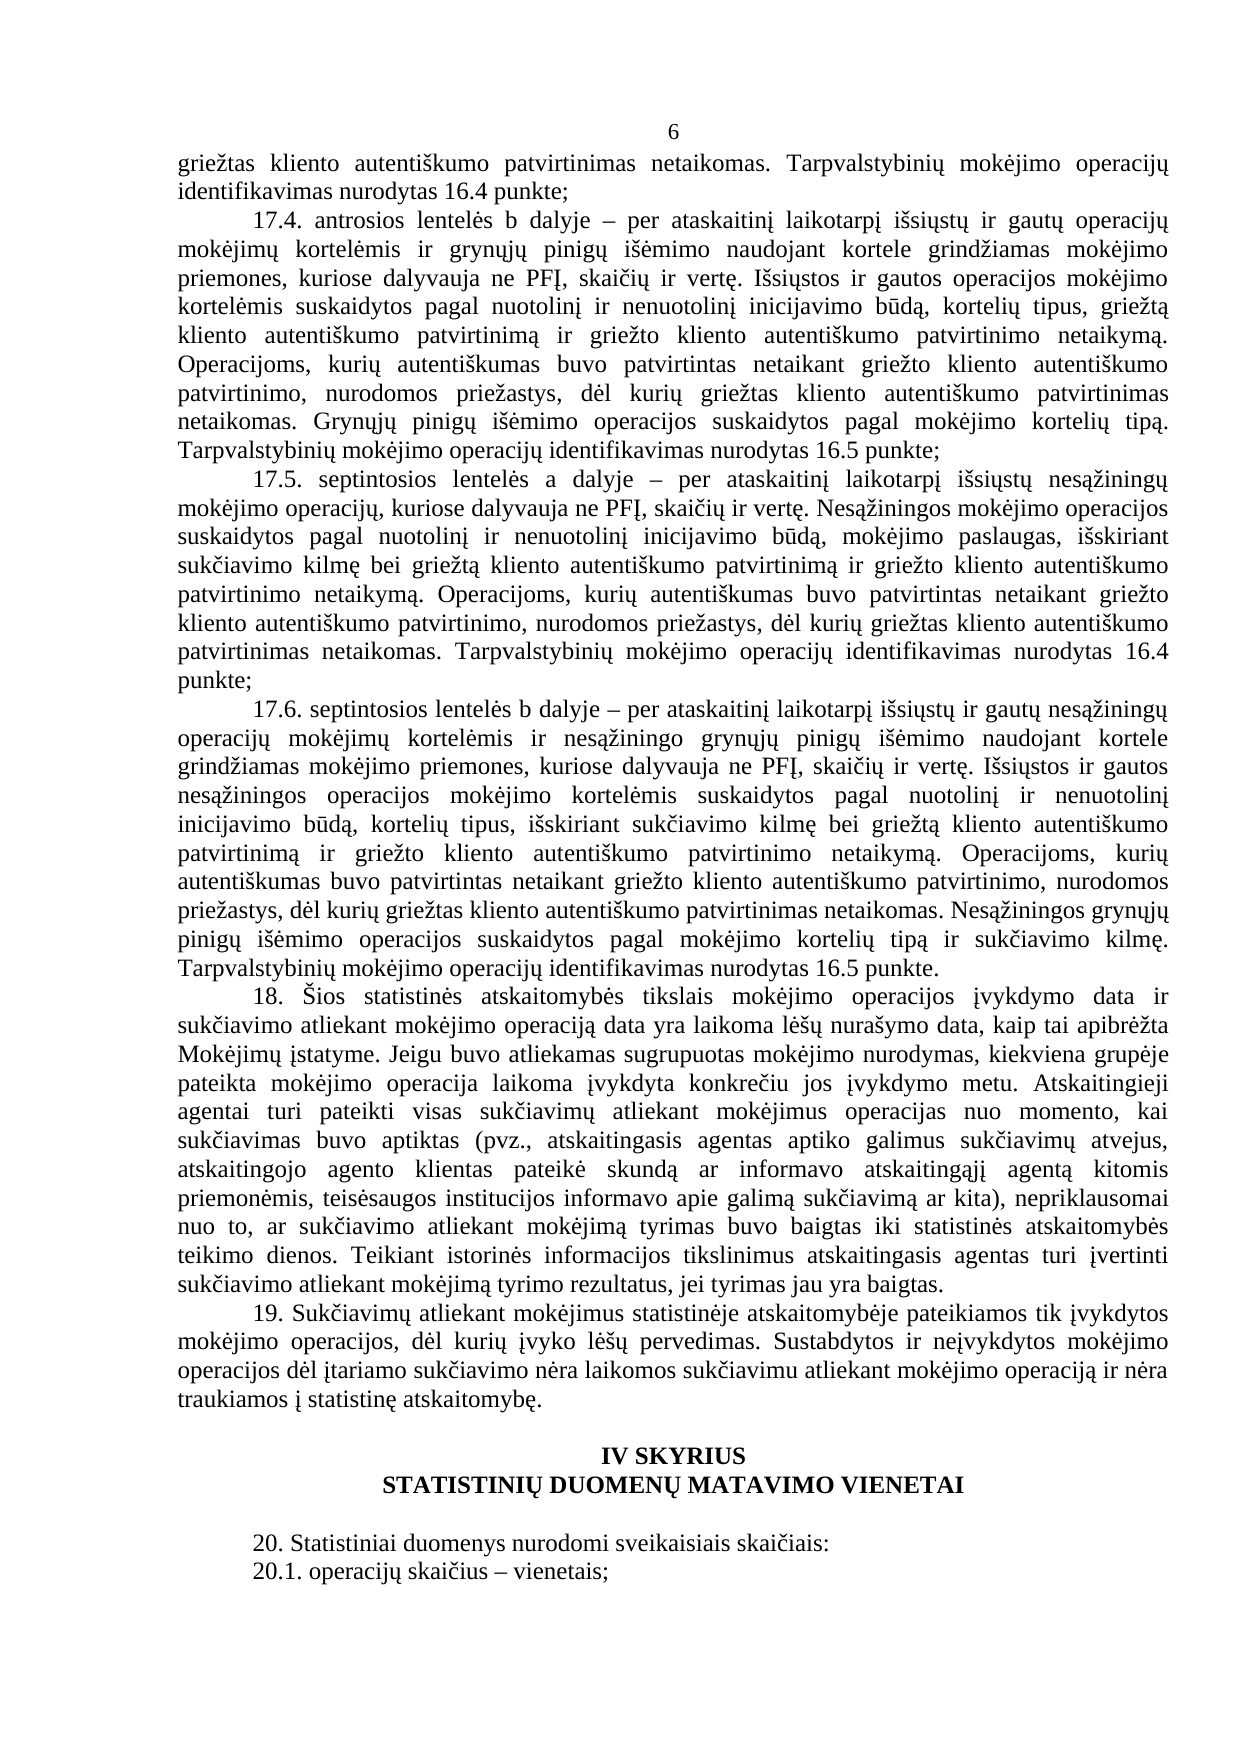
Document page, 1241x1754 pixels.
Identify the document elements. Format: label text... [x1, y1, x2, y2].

text 18. Šios statistinės atskaitomybės tikslais mokėjimo operacijos įvykdymo data ir sukčiavimo atliekant mokėjimo operaciją data yra laikoma lėšų nurašymo data, kaip tai apibrėžta Mokėjimų įstatyme. Jeigu buvo atliekamas sugrupuotas mokėjimo nurodymas, kiekviena grupėje pateikta mokėjimo operacija laikoma įvykdyta konkrečiu jos įvykdymo metu. Atskaitingieji agentai turi pateikti visas sukčiavimų atliekant mokėjimus operacijas nuo momento, kai sukčiavimas buvo aptiktas (pvz., atskaitingasis agentas aptiko galimus sukčiavimų atvejus, atskaitingojo agento klientas pateikė skundą ar informavo atskaitingąjį agentą kitomis priemonėmis, teisėsaugos institucijos informavo apie galimą sukčiavimą ar kita), nepriklausomai nuo to, ar sukčiavimo atliekant mokėjimą tyrimas buvo baigtas iki statistinės atskaitomybės teikimo dienos. Teikiant istorinės informacijos tikslinimus atskaitingasis agentas turi įvertinti sukčiavimo atliekant mokėjimą tyrimo rezultatus, jei tyrimas jau yra baigtas. [177, 981, 1169, 1298]
text 19. Sukčiavimų atliekant mokėjimus statistinėje atskaitomybėje pateikiamos tik įvykdytos mokėjimo operacijos, dėl kurių įvyko lėšų pervedimas. Sustabdytos ir neįvykdytos mokėjimo operacijos dėl įtariamo sukčiavimo nėra laikomos sukčiavimu atliekant mokėjimo operaciją ir nėra traukiamos į statistinę atskaitomybę. [177, 1298, 1169, 1413]
text iv SKYRIUS [177, 1441, 1169, 1470]
text Statistinių duomenų matavimo vienetai [177, 1470, 1169, 1499]
text 20.1. operacijų skaičius – vienetais; [177, 1556, 1169, 1585]
text 20. Statistiniai duomenys nurodomi sveikaisiais skaičiais: [177, 1528, 1169, 1556]
text griežtas kliento autentiškumo patvirtinimas netaikomas. Tarpvalstybinių mokėjimo operacijų identifikavimas nurodytas 16.4 punkte; [177, 148, 1169, 205]
text 17.6. septintosios lentelės b dalyje – per ataskaitinį laikotarpį išsiųstų ir gautų nesąžiningų operacijų mokėjimų kortelėmis ir nesąžiningo grynųjų pinigų išėmimo naudojant kortele grindžiamas mokėjimo priemones, kuriose dalyvauja ne PFĮ, skaičių ir vertę. Išsiųstos ir gautos nesąžiningos operacijos mokėjimo kortelėmis suskaidytos pagal nuotolinį ir nenuotolinį inicijavimo būdą, kortelių tipus, išskiriant sukčiavimo kilmę bei griežtą kliento autentiškumo patvirtinimą ir griežto kliento autentiškumo patvirtinimo netaikymą. Operacijoms, kurių autentiškumas buvo patvirtintas netaikant griežto kliento autentiškumo patvirtinimo, nurodomos priežastys, dėl kurių griežtas kliento autentiškumo patvirtinimas netaikomas. Nesąžiningos grynųjų pinigų išėmimo operacijos suskaidytos pagal mokėjimo kortelių tipą ir sukčiavimo kilmę. Tarpvalstybinių mokėjimo operacijų identifikavimas nurodytas 16.5 punkte. [177, 694, 1169, 981]
text 17.4. antrosios lentelės b dalyje – per ataskaitinį laikotarpį išsiųstų ir gautų operacijų mokėjimų kortelėmis ir grynųjų pinigų išėmimo naudojant kortele grindžiamas mokėjimo priemones, kuriose dalyvauja ne PFĮ, skaičių ir vertę. Išsiųstos ir gautos operacijos mokėjimo kortelėmis suskaidytos pagal nuotolinį ir nenuotolinį inicijavimo būdą, kortelių tipus, griežtą kliento autentiškumo patvirtinimą ir griežto kliento autentiškumo patvirtinimo netaikymą. Operacijoms, kurių autentiškumas buvo patvirtintas netaikant griežto kliento autentiškumo patvirtinimo, nurodomos priežastys, dėl kurių griežtas kliento autentiškumo patvirtinimas netaikomas. Grynųjų pinigų išėmimo operacijos suskaidytos pagal mokėjimo kortelių tipą. Tarpvalstybinių mokėjimo operacijų identifikavimas nurodytas 16.5 punkte; [177, 205, 1169, 464]
text 17.5. septintosios lentelės a dalyje – per ataskaitinį laikotarpį išsiųstų nesąžiningų mokėjimo operacijų, kuriose dalyvauja ne PFĮ, skaičių ir vertę. Nesąžiningos mokėjimo operacijos suskaidytos pagal nuotolinį ir nenuotolinį inicijavimo būdą, mokėjimo paslaugas, išskiriant sukčiavimo kilmę bei griežtą kliento autentiškumo patvirtinimą ir griežto kliento autentiškumo patvirtinimo netaikymą. Operacijoms, kurių autentiškumas buvo patvirtintas netaikant griežto kliento autentiškumo patvirtinimo, nurodomos priežastys, dėl kurių griežtas kliento autentiškumo patvirtinimas netaikomas. Tarpvalstybinių mokėjimo operacijų identifikavimas nurodytas 16.4 punkte; [177, 464, 1169, 694]
